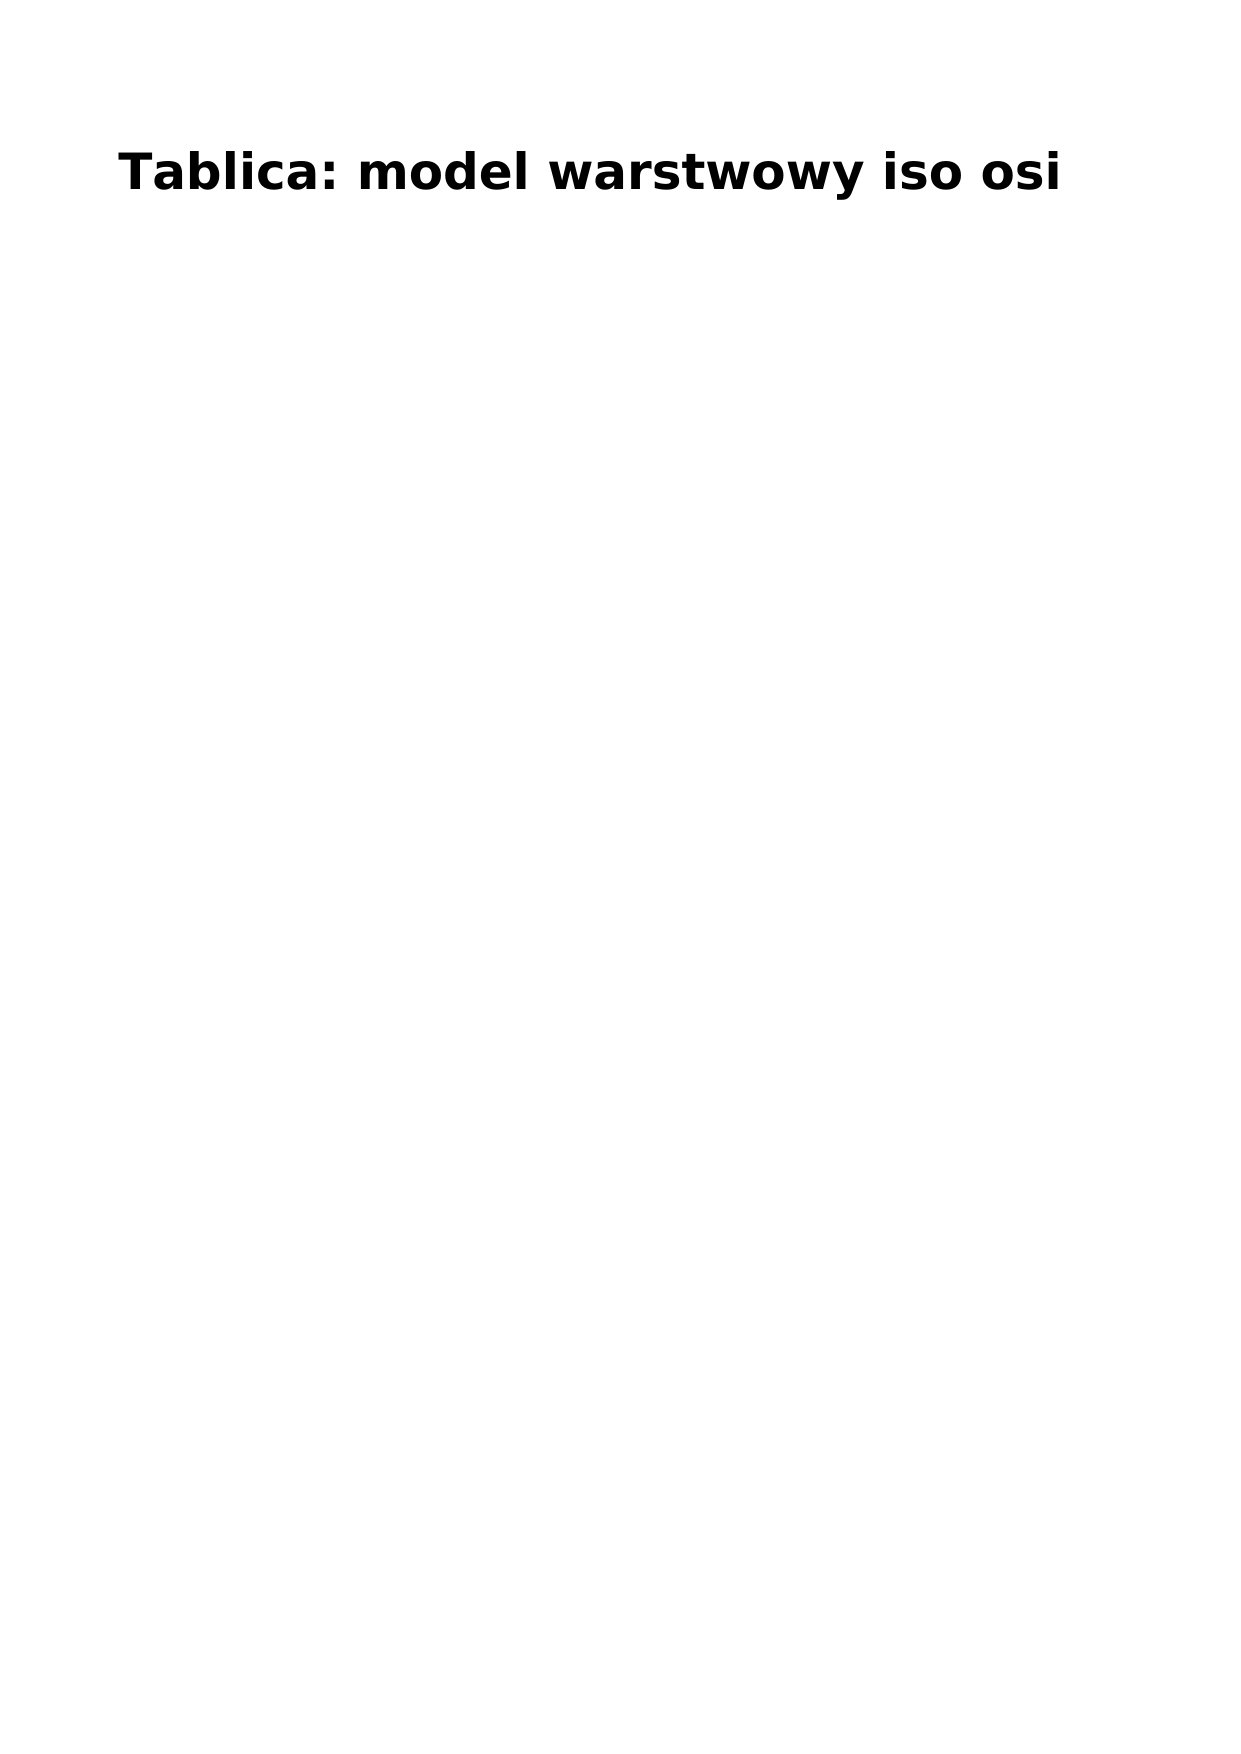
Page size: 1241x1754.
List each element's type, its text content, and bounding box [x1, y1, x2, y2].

subtitle Tablica: model warstwowy iso osi [118, 143, 1122, 201]
